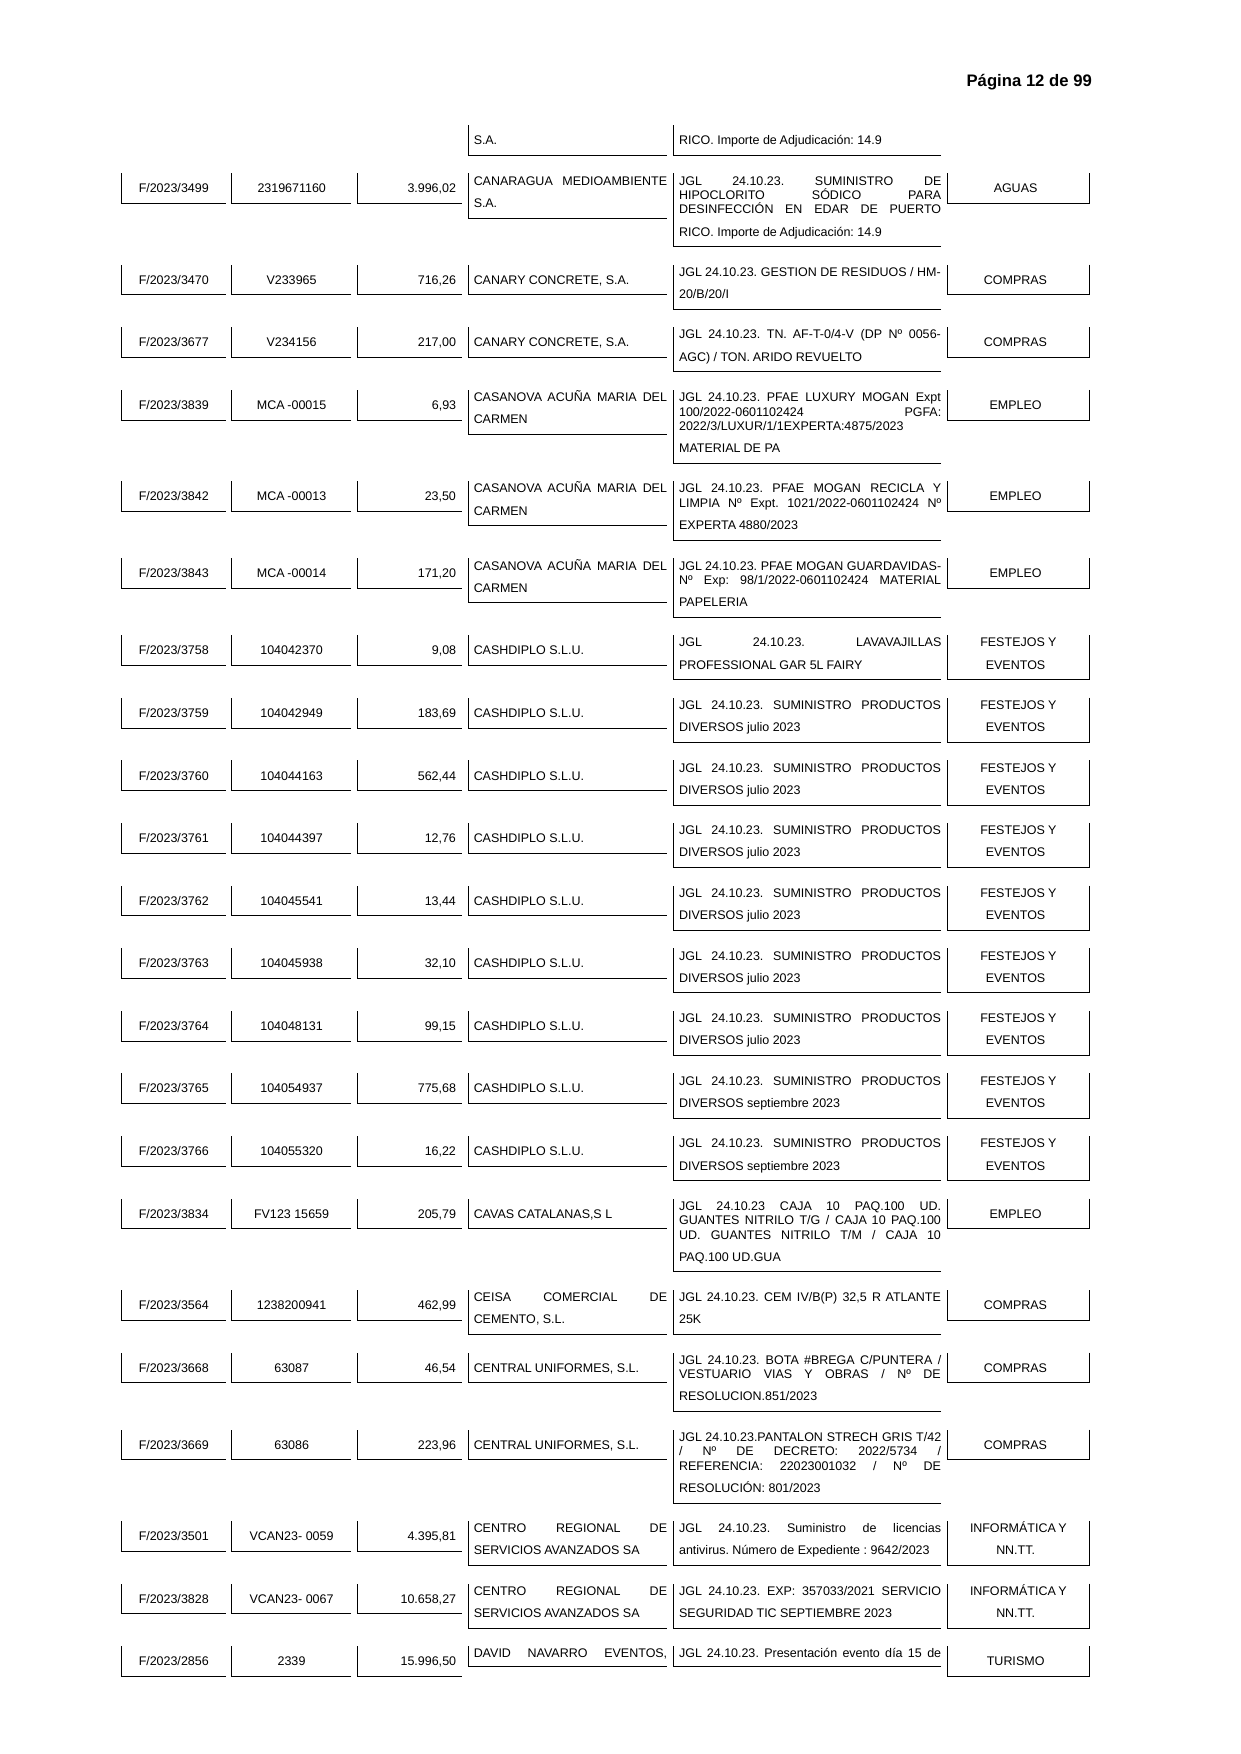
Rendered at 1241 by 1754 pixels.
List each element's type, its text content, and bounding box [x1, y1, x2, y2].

table_cell F/2023/3765 [118, 1070, 228, 1133]
table_cell JGL 24.10.23. PFAE MOGAN RECICLA Y LIMPIA Nº Expt. 1021/2022-0601102424 Nº EXPERTA 4880/2023 [670, 478, 944, 555]
table_cell 716,26 [354, 262, 464, 324]
table_cell F/2023/3668 [118, 1350, 228, 1427]
table_cell 63087 [229, 1350, 354, 1427]
table_cell FESTEJOS Y EVENTOS [944, 1070, 1092, 1133]
table_cell 99,15 [354, 1008, 464, 1070]
table_cell CASHDIPLO S.L.U. [465, 945, 670, 1008]
table_cell JGL 24.10.23. EXP: 357033/2021 SERVICIO SEGURIDAD TIC SEPTIEMBRE 2023 [670, 1581, 944, 1643]
table_cell 4.395,81 [354, 1518, 464, 1581]
table_cell V234156 [229, 324, 354, 387]
table_cell COMPRAS [944, 262, 1092, 324]
table_cell JGL 24.10.23. CEM IV/B(P) 32,5 R ATLANTE 25K [670, 1287, 944, 1349]
table_cell CASHDIPLO S.L.U. [465, 1070, 670, 1133]
table_cell F/2023/3761 [118, 820, 228, 883]
table_cell F/2023/3669 [118, 1427, 228, 1518]
table_cell RICO. Importe de Adjudicación: 14.9 [670, 122, 944, 170]
table_cell CANARAGUA MEDIOAMBIENTE S.A. [465, 170, 670, 262]
table_cell F/2023/3758 [118, 632, 228, 695]
table_cell CASHDIPLO S.L.U. [465, 758, 670, 820]
table_cell [229, 122, 354, 170]
table_cell CASANOVA ACUÑA MARIA DEL CARMEN [465, 555, 670, 632]
table_cell 205,79 [354, 1196, 464, 1287]
table_cell EMPLEO [944, 1196, 1092, 1287]
table_cell CANARY CONCRETE, S.A. [465, 324, 670, 387]
table_cell 10.658,27 [354, 1581, 464, 1643]
table_cell VCAN23- 0067 [229, 1581, 354, 1643]
table_cell F/2023/3501 [118, 1518, 228, 1581]
table_cell 1238200941 [229, 1287, 354, 1349]
table_cell AGUAS [944, 170, 1092, 262]
table_cell JGL 24.10.23. BOTA #BREGA C/PUNTERA / VESTUARIO VIAS Y OBRAS / Nº DE RESOLUCION.851/2023 [670, 1350, 944, 1427]
table_cell 63086 [229, 1427, 354, 1518]
table_cell CASANOVA ACUÑA MARIA DEL CARMEN [465, 387, 670, 478]
table_cell JGL 24.10.23. SUMINISTRO PRODUCTOS DIVERSOS julio 2023 [670, 945, 944, 1008]
table_cell 2339 [229, 1643, 354, 1679]
table_cell F/2023/3763 [118, 945, 228, 1008]
table_cell S.A. [465, 122, 670, 170]
table_cell FESTEJOS Y EVENTOS [944, 1133, 1092, 1196]
table_cell [118, 122, 228, 170]
table_cell EMPLEO [944, 387, 1092, 478]
table_cell FV123 15659 [229, 1196, 354, 1287]
table_cell F/2023/3499 [118, 170, 228, 262]
table_cell CAVAS CATALANAS,S L [465, 1196, 670, 1287]
table_cell FESTEJOS Y EVENTOS [944, 758, 1092, 820]
table_cell CASHDIPLO S.L.U. [465, 695, 670, 757]
table_cell 23,50 [354, 478, 464, 555]
table_cell CENTRAL UNIFORMES, S.L. [465, 1427, 670, 1518]
table_cell 562,44 [354, 758, 464, 820]
table_cell F/2023/3677 [118, 324, 228, 387]
table_cell 104045541 [229, 883, 354, 945]
table_cell JGL 24.10.23.PANTALON STRECH GRIS T/42 / Nº DE DECRETO: 2022/5734 / REFERENCIA: 22023001032 / Nº DE RESOLUCIÓN: 801/2023 [670, 1427, 944, 1518]
table_cell JGL 24.10.23. SUMINISTRO PRODUCTOS DIVERSOS septiembre 2023 [670, 1070, 944, 1133]
table_cell MCA -00013 [229, 478, 354, 555]
table_cell F/2023/3843 [118, 555, 228, 632]
table_cell 183,69 [354, 695, 464, 757]
table_cell F/2023/3759 [118, 695, 228, 757]
table_cell COMPRAS [944, 1287, 1092, 1349]
table_cell 9,08 [354, 632, 464, 695]
table_cell F/2023/3839 [118, 387, 228, 478]
table_cell CASHDIPLO S.L.U. [465, 1008, 670, 1070]
table_cell JGL 24.10.23. SUMINISTRO PRODUCTOS DIVERSOS julio 2023 [670, 695, 944, 757]
table_cell CASANOVA ACUÑA MARIA DEL CARMEN [465, 478, 670, 555]
table_cell F/2023/3760 [118, 758, 228, 820]
table_cell [944, 122, 1092, 170]
table_cell INFORMÁTICA Y NN.TT. [944, 1518, 1092, 1581]
table_cell F/2023/3828 [118, 1581, 228, 1643]
table_cell DAVID NAVARRO EVENTOS, [465, 1643, 670, 1679]
table_cell JGL 24.10.23. GESTION DE RESIDUOS / HM-20/B/20/I [670, 262, 944, 324]
table_cell MCA -00015 [229, 387, 354, 478]
table_cell JGL 24.10.23. SUMINISTRO PRODUCTOS DIVERSOS septiembre 2023 [670, 1133, 944, 1196]
table_cell JGL 24.10.23. PFAE MOGAN GUARDAVIDAS-Nº Exp: 98/1/2022-0601102424 MATERIAL PAPELERIA [670, 555, 944, 632]
table_cell CASHDIPLO S.L.U. [465, 883, 670, 945]
table_cell F/2023/3764 [118, 1008, 228, 1070]
table_cell F/2023/3564 [118, 1287, 228, 1349]
table_cell JGL 24.10.23. SUMINISTRO PRODUCTOS DIVERSOS julio 2023 [670, 820, 944, 883]
table_cell JGL 24.10.23. TN. AF-T-0/4-V (DP Nº 0056-AGC) / TON. ARIDO REVUELTO [670, 324, 944, 387]
table_cell CASHDIPLO S.L.U. [465, 632, 670, 695]
table_cell JGL 24.10.23 CAJA 10 PAQ.100 UD. GUANTES NITRILO T/G / CAJA 10 PAQ.100 UD. GUANTES NITRILO T/M / CAJA 10 PAQ.100 UD.GUA [670, 1196, 944, 1287]
table_cell COMPRAS [944, 324, 1092, 387]
table_cell VCAN23- 0059 [229, 1518, 354, 1581]
table_cell JGL 24.10.23. SUMINISTRO DE HIPOCLORITO SÓDICO PARA DESINFECCIÓN EN EDAR DE PUERTO RICO. Importe de Adjudicación: 14.9 [670, 170, 944, 262]
table_cell JGL 24.10.23. SUMINISTRO PRODUCTOS DIVERSOS julio 2023 [670, 758, 944, 820]
table_cell 2319671160 [229, 170, 354, 262]
table_cell JGL 24.10.23. SUMINISTRO PRODUCTOS DIVERSOS julio 2023 [670, 1008, 944, 1070]
table_cell 775,68 [354, 1070, 464, 1133]
table_cell JGL 24.10.23. Suministro de licencias antivirus. Número de Expediente : 9642/2023 [670, 1518, 944, 1581]
table_cell V233965 [229, 262, 354, 324]
table_cell F/2023/3470 [118, 262, 228, 324]
table_cell 104042370 [229, 632, 354, 695]
table_cell F/2023/3766 [118, 1133, 228, 1196]
table_cell CANARY CONCRETE, S.A. [465, 262, 670, 324]
table_cell COMPRAS [944, 1350, 1092, 1427]
table_cell FESTEJOS Y EVENTOS [944, 945, 1092, 1008]
table_cell 223,96 [354, 1427, 464, 1518]
table_cell 13,44 [354, 883, 464, 945]
table_cell EMPLEO [944, 555, 1092, 632]
table_cell JGL 24.10.23. SUMINISTRO PRODUCTOS DIVERSOS julio 2023 [670, 883, 944, 945]
table_cell CENTRAL UNIFORMES, S.L. [465, 1350, 670, 1427]
table_cell MCA -00014 [229, 555, 354, 632]
table_cell TURISMO [944, 1643, 1092, 1679]
table_cell 104044163 [229, 758, 354, 820]
table_cell F/2023/2856 [118, 1643, 228, 1679]
table_cell JGL 24.10.23. PFAE LUXURY MOGAN Expt 100/2022-0601102424 PGFA: 2022/3/LUXUR/1/1EXPERTA:4875/2023 MATERIAL DE PA [670, 387, 944, 478]
table_cell 171,20 [354, 555, 464, 632]
table_cell EMPLEO [944, 478, 1092, 555]
table_cell CENTRO REGIONAL DE SERVICIOS AVANZADOS SA [465, 1581, 670, 1643]
table_cell CASHDIPLO S.L.U. [465, 1133, 670, 1196]
table_cell 104042949 [229, 695, 354, 757]
table_cell 46,54 [354, 1350, 464, 1427]
table_cell 12,76 [354, 820, 464, 883]
table_cell COMPRAS [944, 1427, 1092, 1518]
table_cell 104044397 [229, 820, 354, 883]
table_cell 104048131 [229, 1008, 354, 1070]
table_cell JGL 24.10.23. Presentación evento día 15 de [670, 1643, 944, 1679]
table_cell FESTEJOS Y EVENTOS [944, 820, 1092, 883]
table_cell 104045938 [229, 945, 354, 1008]
table_cell 16,22 [354, 1133, 464, 1196]
table_cell F/2023/3842 [118, 478, 228, 555]
table_cell JGL 24.10.23. LAVAVAJILLAS PROFESSIONAL GAR 5L FAIRY [670, 632, 944, 695]
table_cell 6,93 [354, 387, 464, 478]
table_cell 462,99 [354, 1287, 464, 1349]
table_cell 32,10 [354, 945, 464, 1008]
table_cell FESTEJOS Y EVENTOS [944, 632, 1092, 695]
table_cell 3.996,02 [354, 170, 464, 262]
table_cell FESTEJOS Y EVENTOS [944, 695, 1092, 757]
table_cell F/2023/3834 [118, 1196, 228, 1287]
table_cell 104054937 [229, 1070, 354, 1133]
table_cell FESTEJOS Y EVENTOS [944, 883, 1092, 945]
table_cell FESTEJOS Y EVENTOS [944, 1008, 1092, 1070]
table_cell 104055320 [229, 1133, 354, 1196]
table_cell F/2023/3762 [118, 883, 228, 945]
table_cell 217,00 [354, 324, 464, 387]
table_cell 15.996,50 [354, 1643, 464, 1679]
table_cell CASHDIPLO S.L.U. [465, 820, 670, 883]
table_cell [354, 122, 464, 170]
table_cell CEISA COMERCIAL DE CEMENTO, S.L. [465, 1287, 670, 1349]
table_cell CENTRO REGIONAL DE SERVICIOS AVANZADOS SA [465, 1518, 670, 1581]
table_cell INFORMÁTICA Y NN.TT. [944, 1581, 1092, 1643]
